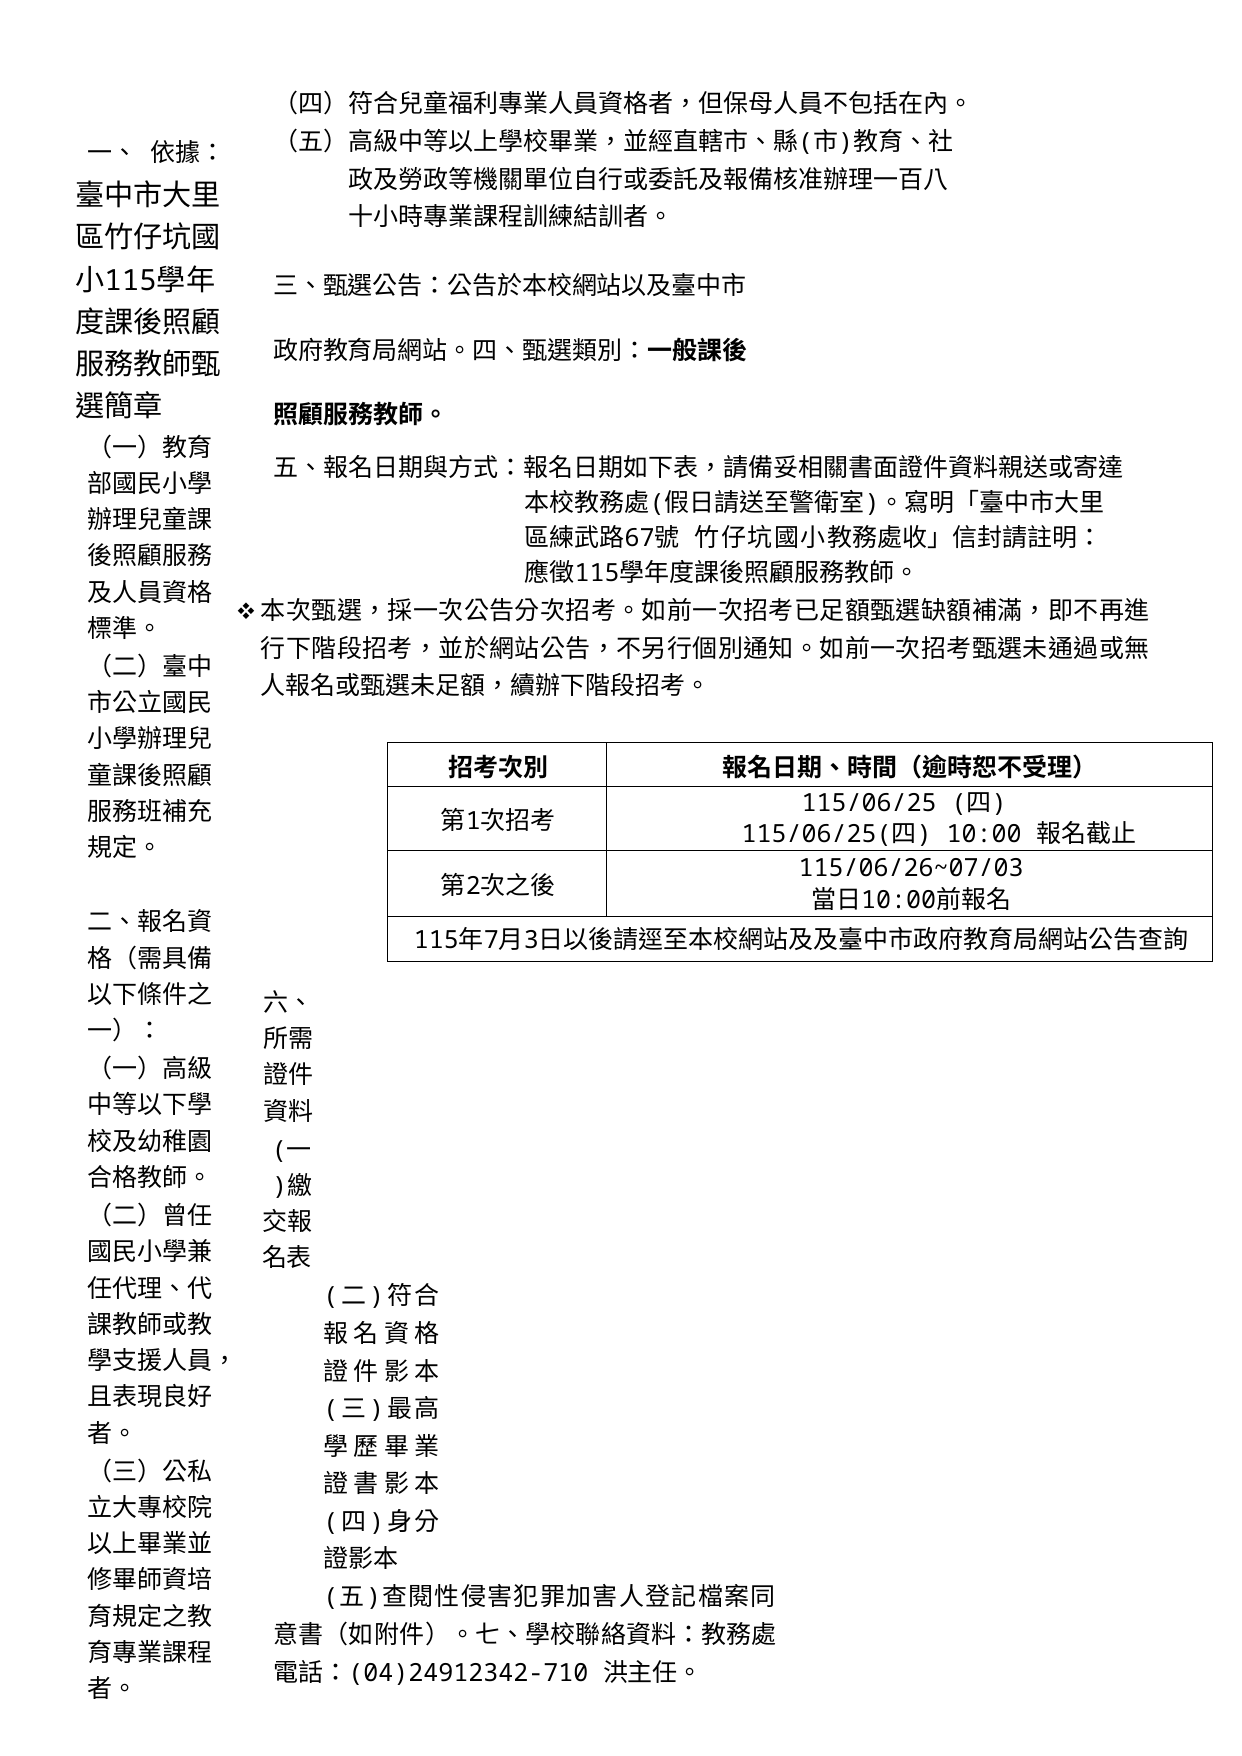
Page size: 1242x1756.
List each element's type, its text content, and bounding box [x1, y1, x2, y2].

text (五)查閱性侵害犯罪加害人登記檔案同意書（如附件）。七、學校聯絡資料：教務處電話：(04)24912342-710 洪主任。 [273, 1577, 777, 1689]
text (二)符合報名資格證件影本(三)最高學歷畢業證書影本(四)身分證影本 [323, 1276, 440, 1575]
table_cell 115/06/26~07/03 當日10:00前報名 [607, 851, 1212, 916]
text （三）公私立大專校院以上畢業並修畢師資培育規定之教育專業課程者。 [87, 1451, 229, 1705]
text 三、甄選公告：公告於本校網站以及臺中市政府教育局網站。四、甄選類別：一般課後照顧服務教師。 [273, 237, 761, 431]
list 本次甄選，採一次公告分次招考。如前一次招考已足額甄選缺額補滿，即不再進行下階段招考，並於網站公告，不另行個別通知。如前一次招考甄選未通過或無人報名或甄選未足額，續辦下階段招考。 [245, 590, 1150, 702]
table_cell 第2次之後 [388, 851, 606, 916]
text （一）教育部國民小學辦理兒童課後照顧服務及人員資格標準。 [87, 427, 229, 644]
text (一)繳交報名表 [261, 1129, 312, 1274]
table_cell 第1次招考 [388, 787, 606, 850]
text （二）臺中市公立國民小學辦理兒童課後照顧服務班補充規定。 [87, 646, 229, 864]
table_cell 115年7月3日以後請逕至本校網站及及臺中市政府教育局網站公告查詢 [388, 917, 1212, 961]
text 一、 依據： [87, 133, 229, 169]
text （二）曾任國民小學兼任代理、代課教師或教學支援人員，且表現良好者。 [87, 1196, 229, 1449]
table_header 招考次別 [388, 743, 606, 786]
table_header 報名日期、時間（逾時恕不受理） [607, 743, 1212, 786]
table_cell 115/06/25 (四) 115/06/25(四) 10:00 報名截止 [607, 787, 1212, 850]
text 二、報名資格（需具備以下條件之一）： [87, 902, 229, 1047]
subtitle 臺中市大里區竹仔坑國小115學年度課後照顧服務教師甄選簡章 [75, 171, 229, 425]
text （一）高級中等以下學校及幼稚園合格教師。 [87, 1049, 229, 1194]
text 六、所需證件資料： [261, 982, 314, 1127]
text 五、報名日期與方式：報名日期如下表，請備妥相關書面證件資料親送或寄達本校教務處(假日請送至警衛室)。寫明「臺中市大里區練武路67號 竹仔坑國小教務處收」信封請註明：應徵115學年度課後照顧服務教師。 [273, 448, 1126, 589]
text （四）符合兒童福利專業人員資格者，但保母人員不包括在內。 [273, 83, 1150, 119]
text （五）高級中等以上學校畢業，並經直轄市、縣(市)教育、社政及勞政等機關單位自行或委託及報備核准辦理一百八十小時專業課程訓練結訓者。 [273, 122, 964, 233]
